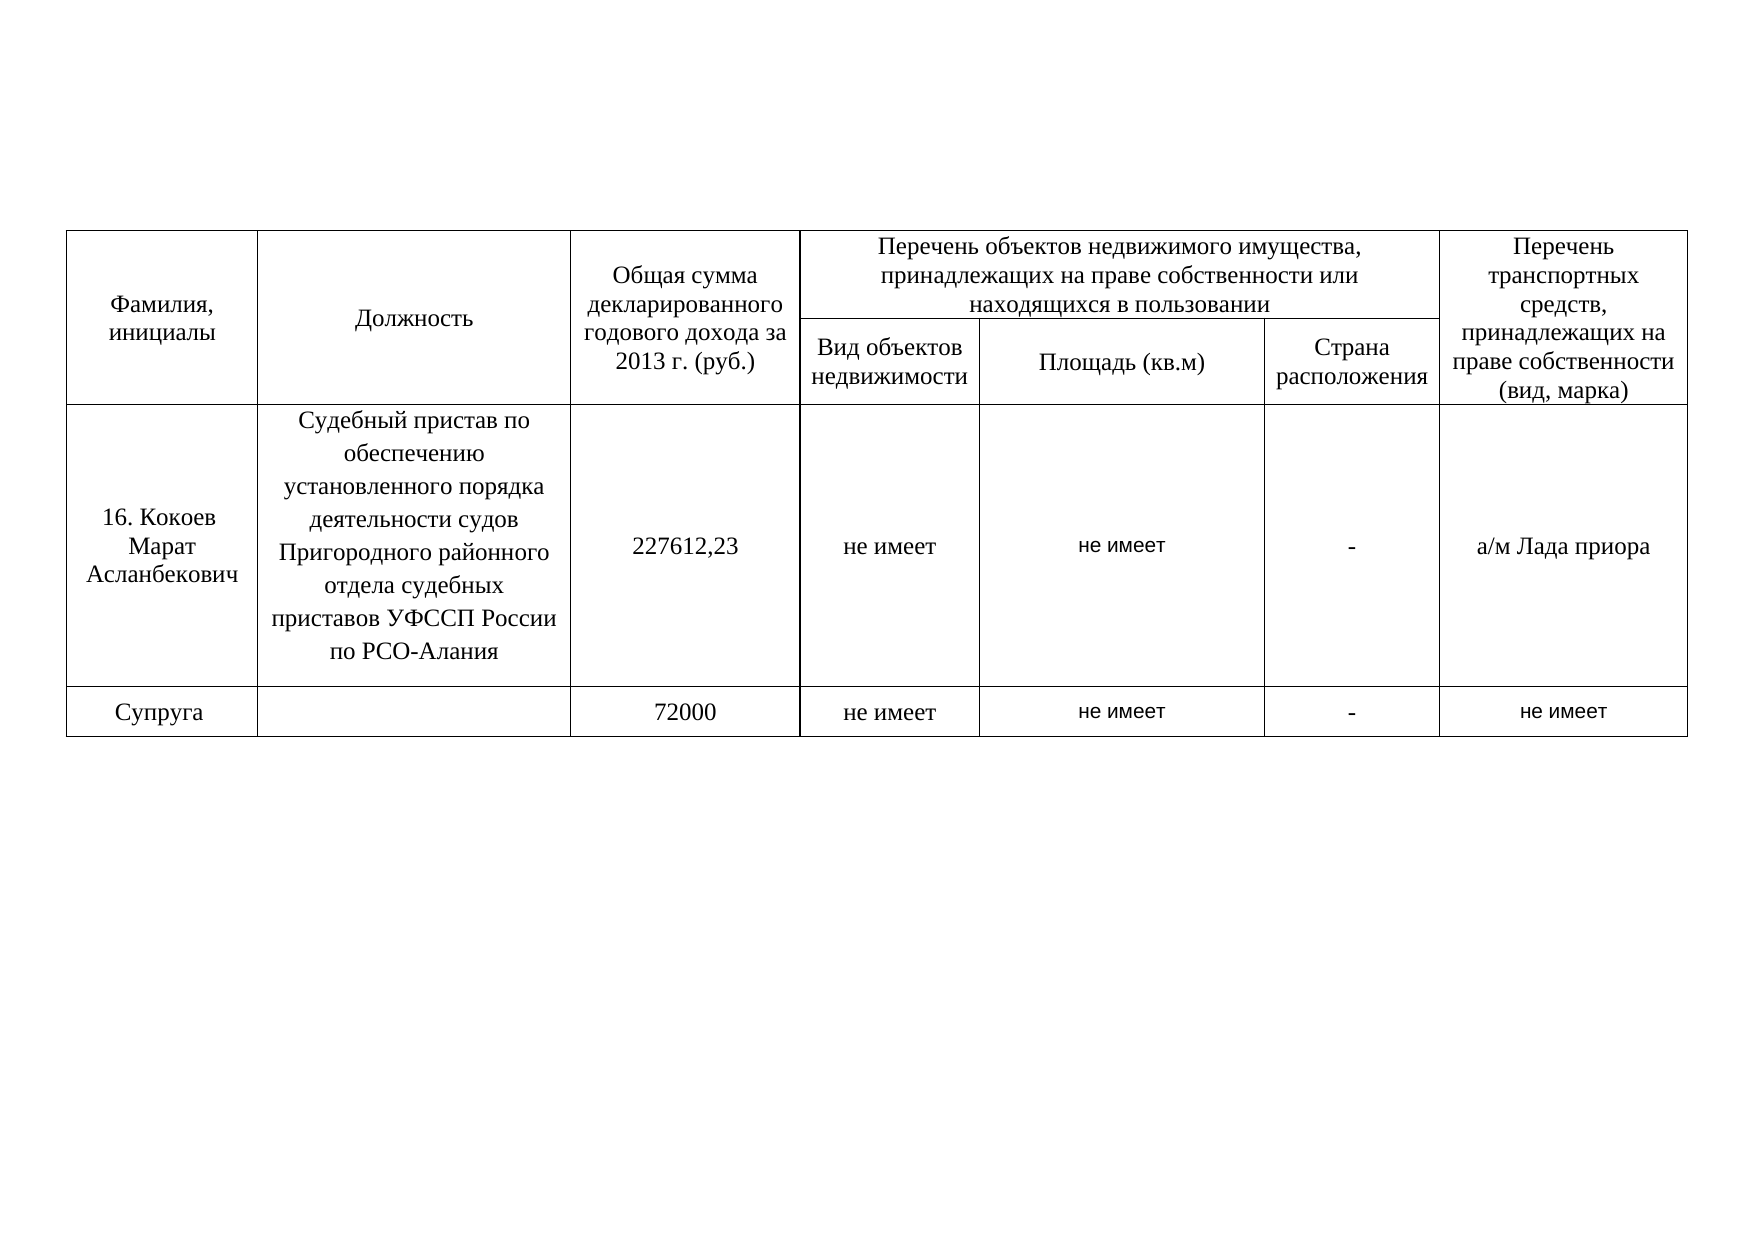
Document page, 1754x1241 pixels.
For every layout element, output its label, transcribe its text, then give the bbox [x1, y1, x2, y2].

table_cell Страна расположения [1265, 319, 1439, 404]
table_cell Судебный пристав по обеспечению установленного порядка деятельности судов Пригородного районного отдела судебных приставов УФССП России по РСО-Алания [258, 405, 570, 686]
table_cell не имеет [980, 687, 1264, 736]
table_cell не имеет [980, 405, 1264, 686]
table_cell а/м Лада приора [1440, 405, 1687, 686]
table_cell - [1265, 687, 1439, 736]
table_cell не имеет [801, 405, 979, 686]
table_cell не имеет [1440, 687, 1687, 736]
table_cell 16. Кокоев Марат Асланбекович [67, 405, 257, 686]
table_cell - [1265, 405, 1439, 686]
table_header Должность [258, 231, 570, 404]
table_cell Вид объектов недвижимости [801, 319, 979, 404]
table_cell 72000 [571, 687, 799, 736]
table_cell Супруга [67, 687, 257, 736]
table_header Перечень объектов недвижимого имущества, принадлежащих на праве собственности или находящихся в пользовании [801, 231, 1439, 317]
table_header Перечень транспортных средств, принадлежащих на праве собственности (вид, марка) [1440, 231, 1687, 404]
table_cell [258, 687, 570, 736]
table_cell 227612,23 [571, 405, 799, 686]
table_cell не имеет [801, 687, 979, 736]
table_header Фамилия, инициалы [67, 231, 257, 404]
table_header Общая сумма декларированного годового дохода за 2013 г. (руб.) [571, 231, 799, 404]
table_cell Площадь (кв.м) [980, 319, 1264, 404]
